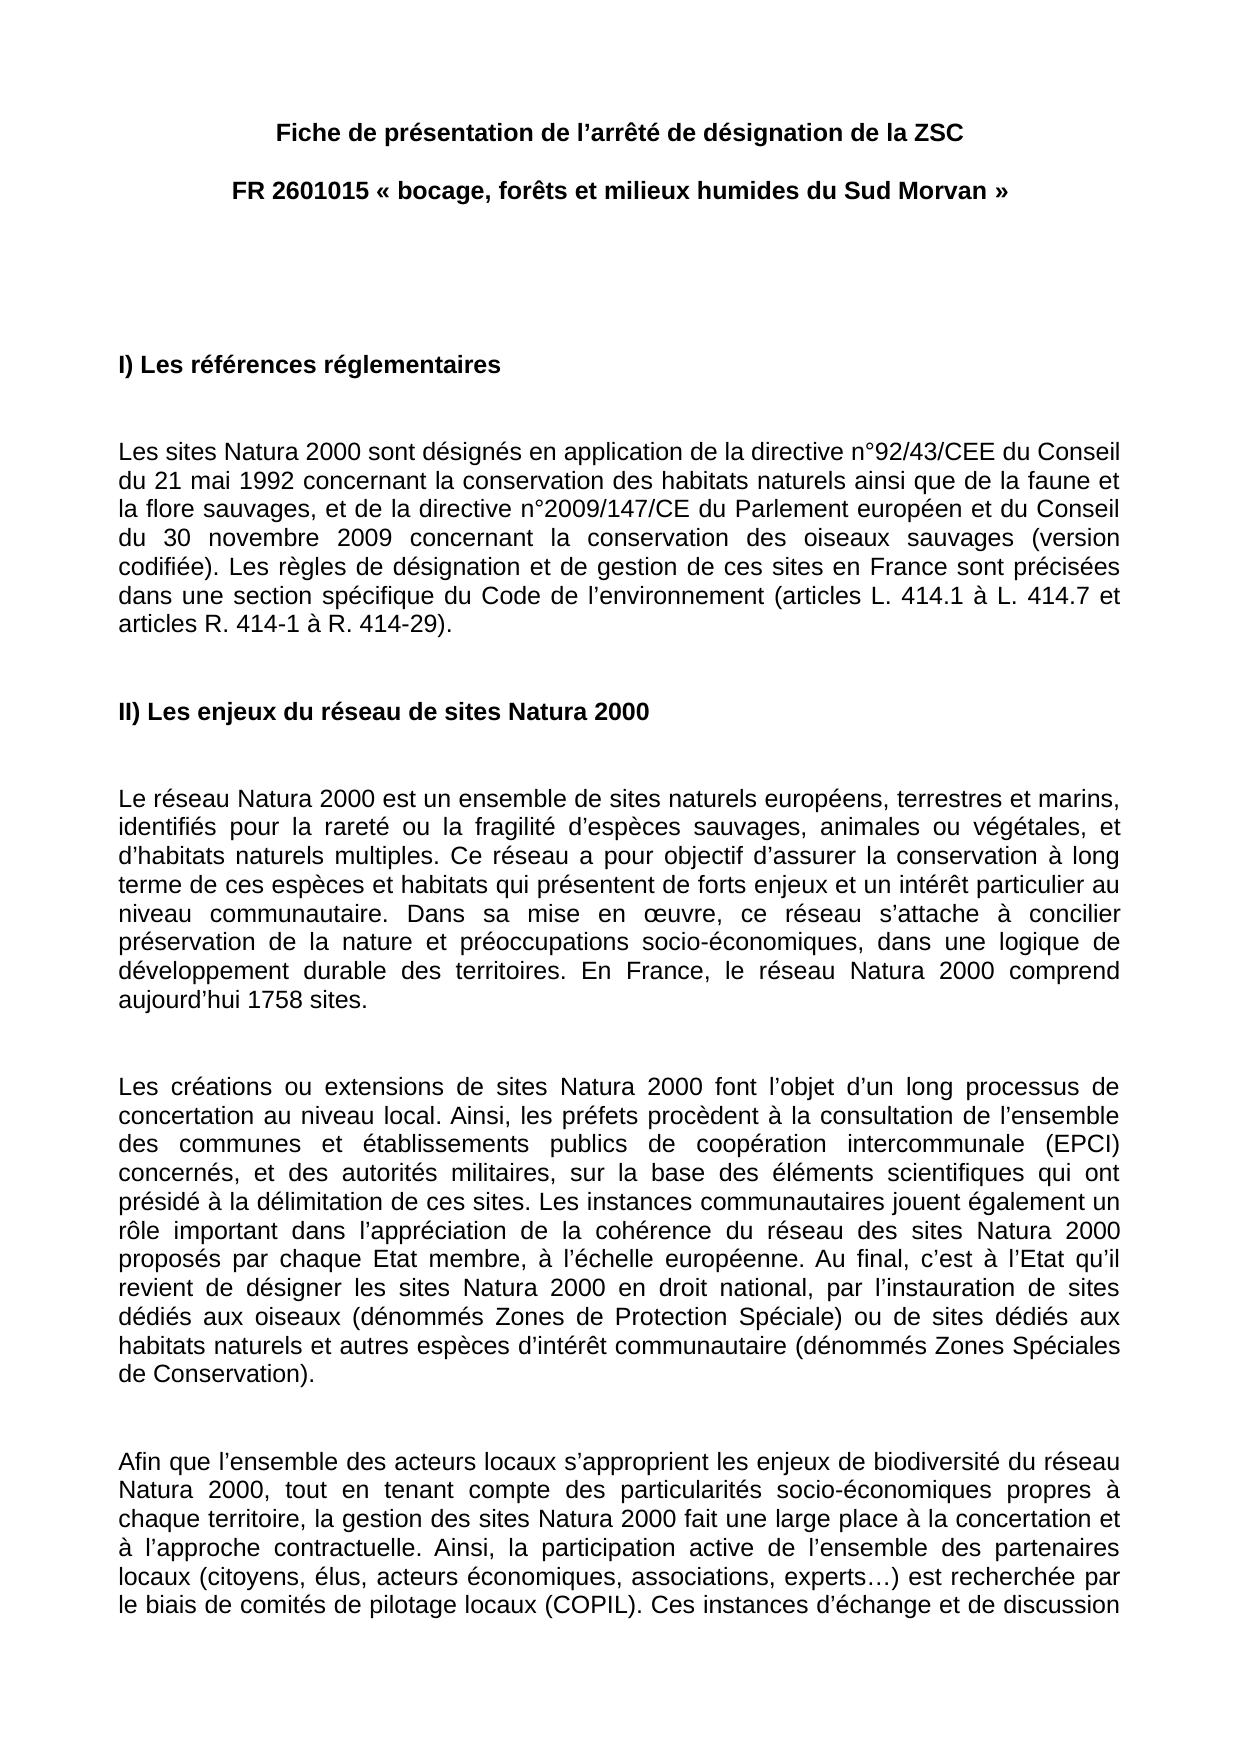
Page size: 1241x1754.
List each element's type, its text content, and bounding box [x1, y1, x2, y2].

text Le réseau Natura 2000 est un ensemble de sites naturels européens, terrestres et marins, identifiés pour la rareté ou la fragilité d’espèces sauvages, animales ou végétales, et d’habitats naturels multiples. Ce réseau a pour objectif d’assurer la conservation à long terme de ces espèces et habitats qui présentent de forts enjeux et un intérêt particulier au niveau communautaire. Dans sa mise en œuvre, ce réseau s’attache à concilier préservation de la nature et préoccupations socio-économiques, dans une logique de développement durable des territoires. En France, le réseau Natura 2000 comprend aujourd’hui 1758 sites. [118, 783, 1122, 1013]
text FR 2601015 « bocage, forêts et milieux humides du Sud Morvan » [118, 176, 1122, 205]
text II) Les enjeux du réseau de sites Natura 2000 [118, 696, 1122, 725]
text Fiche de présentation de l’arrêté de désignation de la ZSC [118, 118, 1122, 147]
text Les créations ou extensions de sites Natura 2000 font l’objet d’un long processus de concertation au niveau local. Ainsi, les préfets procèdent à la consultation de l’ensemble des communes et établissements publics de coopération intercommunale (EPCI) concernés, et des autorités militaires, sur la base des éléments scientifiques qui ont présidé à la délimitation de ces sites. Les instances communautaires jouent également un rôle important dans l’appréciation de la cohérence du réseau des sites Natura 2000 proposés par chaque Etat membre, à l’échelle européenne. Au final, c’est à l’Etat qu’il revient de désigner les sites Natura 2000 en droit national, par l’instauration de sites dédiés aux oiseaux (dénommés Zones de Protection Spéciale) ou de sites dédiés aux habitats naturels et autres espèces d’intérêt communautaire (dénommés Zones Spéciales de Conservation). [118, 1072, 1122, 1388]
text Afin que l’ensemble des acteurs locaux s’approprient les enjeux de biodiversité du réseau Natura 2000, tout en tenant compte des particularités socio-économiques propres à chaque territoire, la gestion des sites Natura 2000 fait une large place à la concertation et à l’approche contractuelle. Ainsi, la participation active de l’ensemble des partenaires locaux (citoyens, élus, acteurs économiques, associations, experts…) est recherchée par le biais de comités de pilotage locaux (COPIL). Ces instances d’échange et de discussion [118, 1446, 1122, 1619]
text Les sites Natura 2000 sont désignés en application de la directive n°92/43/CEE du Conseil du 21 mai 1992 concernant la conservation des habitats naturels ainsi que de la faune et la flore sauvages, et de la directive n°2009/147/CE du Parlement européen et du Conseil du 30 novembre 2009 concernant la conservation des oiseaux sauvages (version codifiée). Les règles de désignation et de gestion de ces sites en France sont précisées dans une section spécifique du Code de l’environnement (articles L. 414.1 à L. 414.7 et articles R. 414-1 à R. 414-29). [118, 437, 1122, 638]
